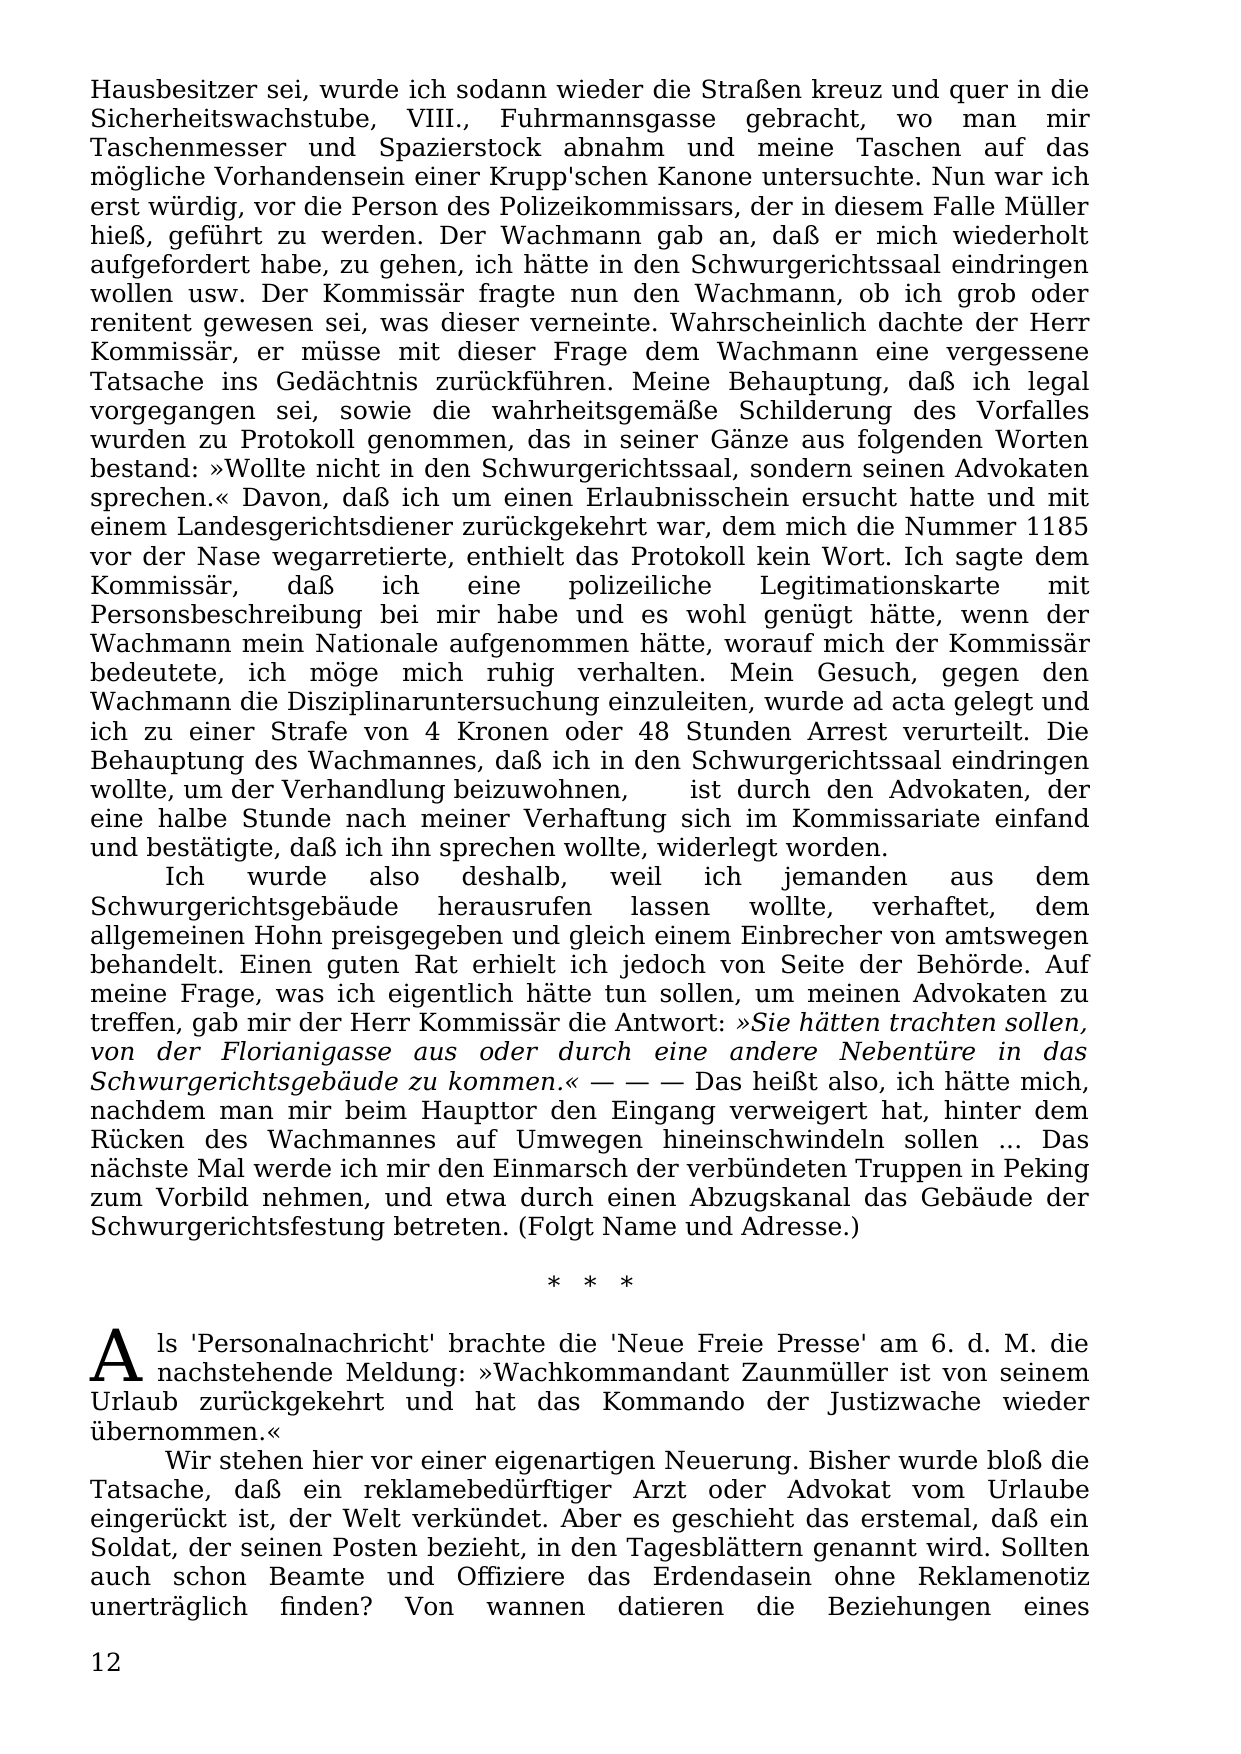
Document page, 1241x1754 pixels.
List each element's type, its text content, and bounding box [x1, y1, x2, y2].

text * * * [90, 1271, 1091, 1300]
text Als 'Personalnachricht' brachte die 'Neue Freie Presse' am 6. d. M. die nachstehende Meldung: »Wachkommandant Zaunmüller ist von seinem Urlaub zurückgekehrt und hat das Kommando der Justizwache wieder übernommen.« [90, 1329, 1091, 1446]
text Ich wurde also deshalb, weil ich jemanden aus dem Schwurgerichtsgebäude herausrufen lassen wollte, verhaftet, dem allgemeinen Hohn preisgegeben und gleich einem Einbrecher von amtswegen behandelt. Einen guten Rat erhielt ich jedoch von Seite der Behörde. Auf meine Frage, was ich eigentlich hätte tun sollen, um meinen Advokaten zu treffen, gab mir der Herr Kommissär die Antwort: »Sie hätten trachten sollen, von der Florianigasse aus oder durch eine andere Nebentüre in das Schwurgerichtsgebäude zu kommen.« — — — Das heißt also, ich hätte mich, nachdem man mir beim Haupttor den Eingang verweigert hat, hinter dem Rücken des Wachmannes auf Umwegen hineinschwindeln sollen ... Das nächste Mal werde ich mir den Einmarsch der verbündeten Truppen in Peking zum Vorbild nehmen, und etwa durch einen Abzugskanal das Gebäude der Schwurgerichtsfestung betreten. (Folgt Name und Adresse.) [90, 862, 1091, 1242]
text Wir stehen hier vor einer eigenartigen Neuerung. Bisher wurde bloß die Tatsache, daß ein reklamebedürftiger Arzt oder Advokat vom Urlaube eingerückt ist, der Welt verkündet. Aber es geschieht das erstemal, daß ein Soldat, der seinen Posten bezieht, in den Tagesblättern genannt wird. Sollten auch schon Beamte und Offiziere das Erdendasein ohne Reklamenotiz unerträglich finden? Von wannen datieren die Beziehungen eines [90, 1446, 1091, 1621]
text Hausbesitzer sei, wurde ich sodann wieder die Straßen kreuz und quer in die Sicherheitswachstube, VIII., Fuhrmannsgasse gebracht, wo man mir Taschenmesser und Spazierstock abnahm und meine Taschen auf das mögliche Vorhandensein einer Krupp'schen Kanone untersuchte. Nun war ich erst würdig, vor die Person des Polizeikommissars, der in diesem Falle Müller hieß, geführt zu werden. Der Wachmann gab an, daß er mich wiederholt aufgefordert habe, zu gehen, ich hätte in den Schwurgerichtssaal eindringen wollen usw. Der Kommissär fragte nun den Wachmann, ob ich grob oder renitent gewesen sei, was dieser verneinte. Wahrscheinlich dachte der Herr Kommissär, er müsse mit dieser Frage dem Wachmann eine vergessene Tatsache ins Gedächtnis zurückführen. Meine Behauptung, daß ich legal vorgegangen sei, sowie die wahrheitsgemäße Schilderung des Vorfalles wurden zu Protokoll genommen, das in seiner Gänze aus folgenden Worten bestand: »Wollte nicht in den Schwurgerichtssaal, sondern seinen Advokaten sprechen.« Davon, daß ich um einen Erlaubnisschein ersucht hatte und mit einem Landesgerichtsdiener zurückgekehrt war, dem mich die Nummer 1185 vor der Nase wegarretierte, enthielt das Protokoll kein Wort. Ich sagte dem Kommissär, daß ich eine polizeiliche Legitimationskarte mit Personsbeschreibung bei mir habe und es wohl genügt hätte, wenn der Wachmann mein Nationale aufgenommen hätte, worauf mich der Kommissär bedeutete, ich möge mich ruhig verhalten. Mein Gesuch, gegen den Wachmann die Disziplinaruntersuchung einzuleiten, wurde ad acta gelegt und ich zu einer Strafe von 4 Kronen oder 48 Stunden Arrest verurteilt. Die Behauptung des Wachmannes, daß ich in den Schwurgerichtssaal eindringen wollte, um der Verhandlung beizuwohnen, ist durch den Advokaten, der eine halbe Stunde nach meiner Verhaftung sich im Kommissariate einfand und bestätigte, daß ich ihn sprechen wollte, widerlegt worden. [90, 75, 1091, 862]
